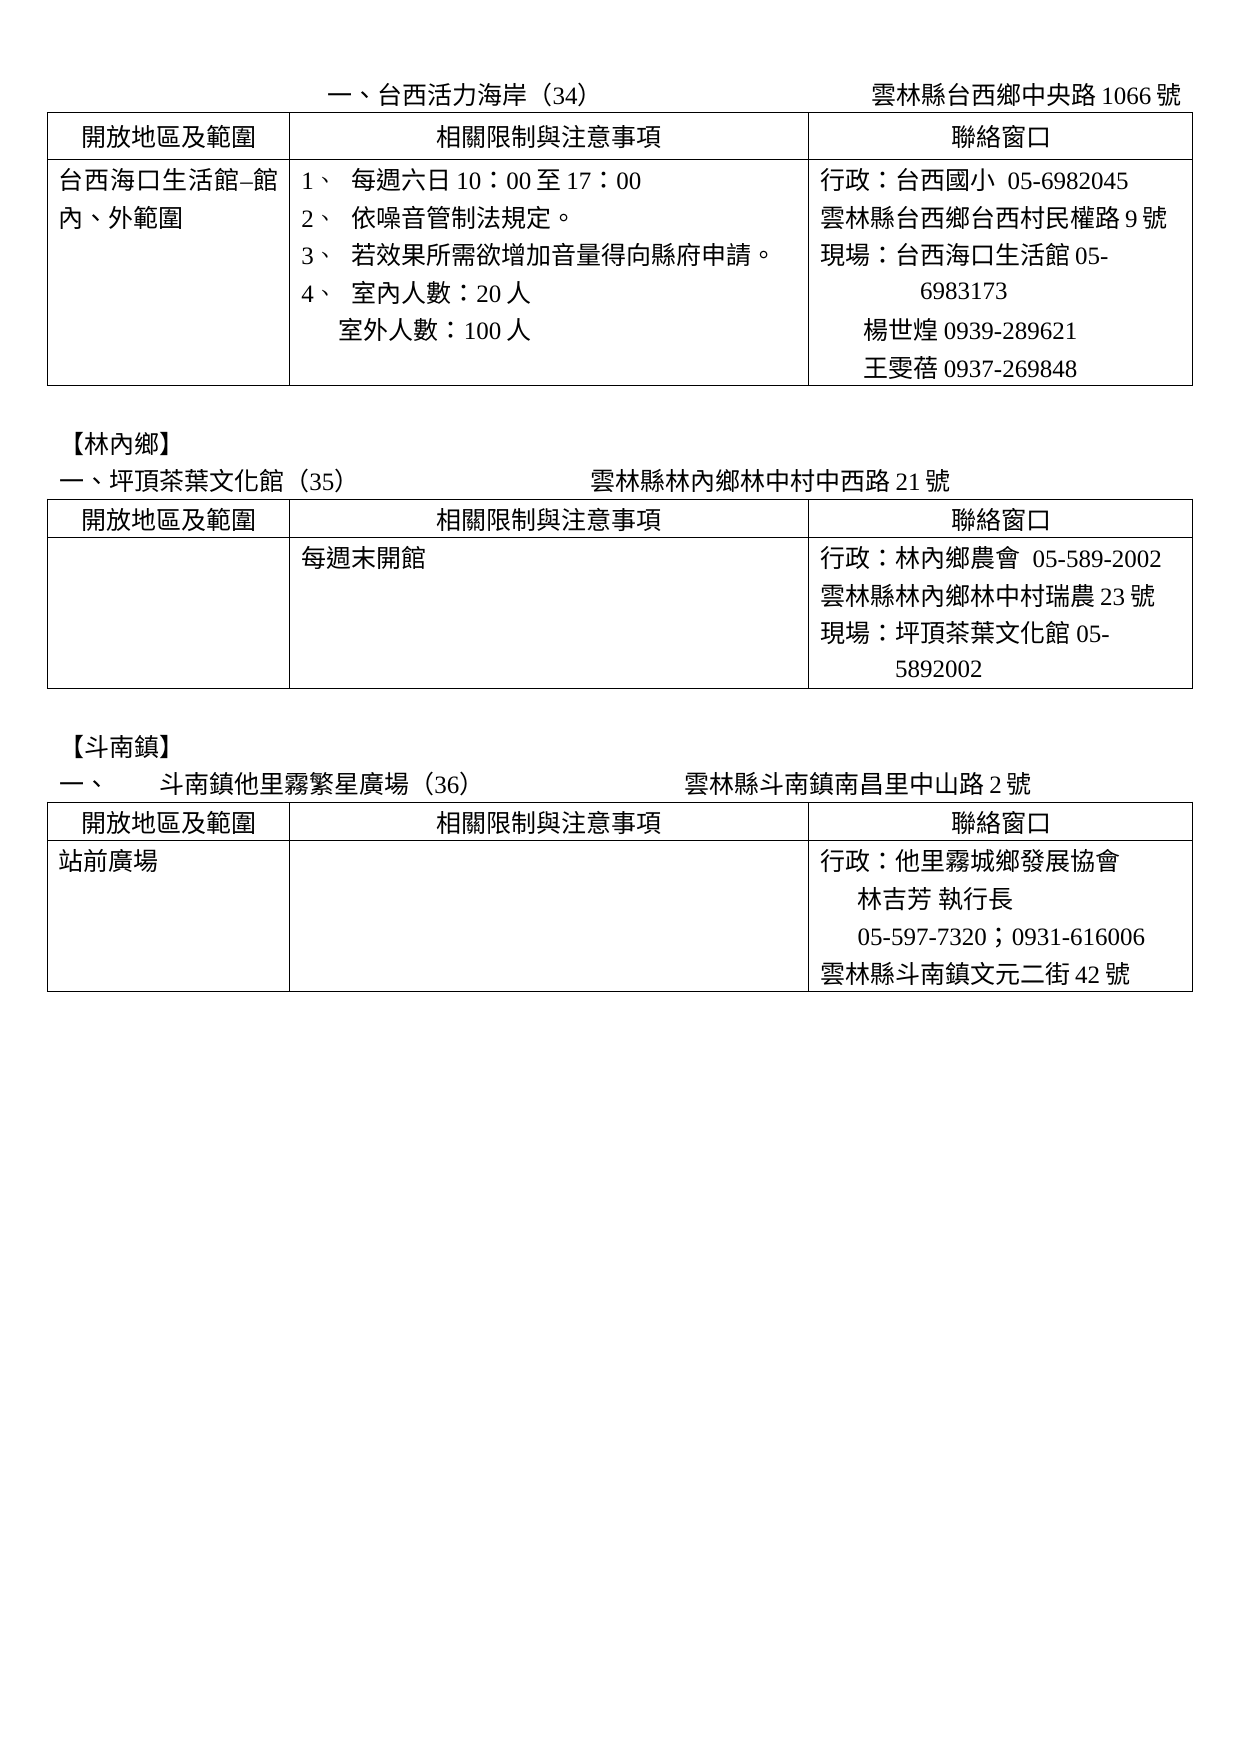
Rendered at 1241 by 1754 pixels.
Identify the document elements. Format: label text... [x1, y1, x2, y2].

table_header 聯絡窗口 [809, 500, 1192, 537]
table_cell [48, 538, 289, 688]
text 一、台西活力海岸（34） 雲林縣台西鄉中央路1066號 [59, 74, 1181, 112]
text 【斗南鎮】 [59, 727, 1181, 764]
text 一、坪頂茶葉文化館（35） 雲林縣林內鄉林中村中西路21號 [59, 461, 1181, 498]
table_header 相關限制與注意事項 [290, 803, 808, 840]
table_header 相關限制與注意事項 [290, 113, 808, 159]
text 【林內鄉】 [59, 423, 1181, 461]
table_header 開放地區及範圍 [48, 803, 289, 840]
table_cell [290, 841, 808, 991]
table_cell 行政：台西國小 05-6982045 雲林縣台西鄉台西村民權路9號 現場：台西海口生活館05-6983173 楊世煌0939-289621 王雯蓓0937-269848 [809, 160, 1192, 385]
table_cell 行政：他里霧城鄉發展協會 林吉芳 執行長 05-597-7320；0931-616006 雲林縣斗南鎮文元二街42號 [809, 841, 1192, 991]
table_cell 每週末開館 [290, 538, 808, 688]
table_cell 站前廣場 [48, 841, 289, 991]
table_header 開放地區及範圍 [48, 500, 289, 537]
list 斗南鎮他里霧繁星廣場（36） 雲林縣斗南鎮南昌里中山路2號 [59, 764, 1181, 802]
table_cell 台西海口生活館–館內、外範圍 [48, 160, 289, 385]
table_cell 每週六日10：00至17：00 依噪音管制法規定。 若效果所需欲增加音量得向縣府申請。 室內人數：20人 室外人數：100人 [290, 160, 808, 385]
table_header 聯絡窗口 [809, 803, 1192, 840]
table_cell 行政：林內鄉農會 05-589-2002 雲林縣林內鄉林中村瑞農23號 現場：坪頂茶葉文化館 05-5892002 [809, 538, 1192, 688]
table_header 聯絡窗口 [809, 113, 1192, 159]
table_header 相關限制與注意事項 [290, 500, 808, 537]
table_header 開放地區及範圍 [48, 113, 289, 159]
